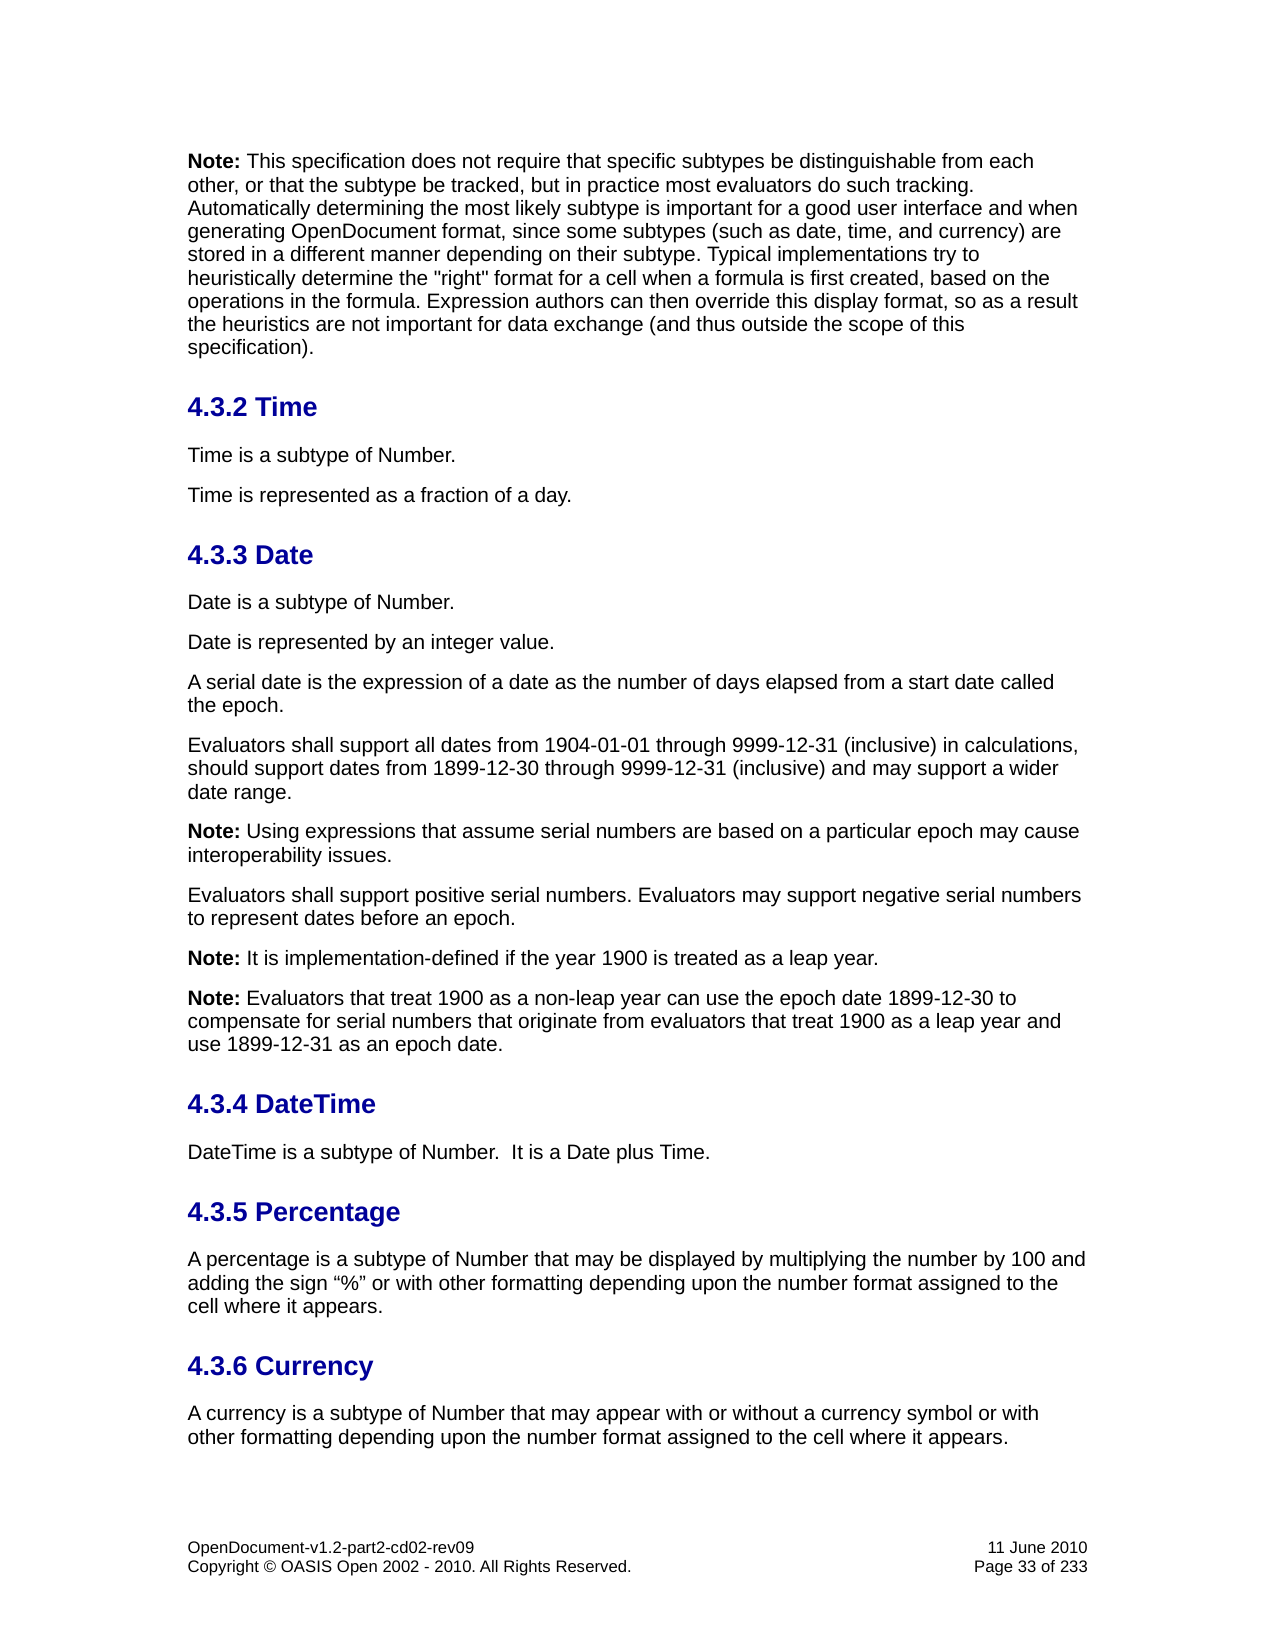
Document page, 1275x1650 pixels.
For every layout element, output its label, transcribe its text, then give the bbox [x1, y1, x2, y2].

text Note: This specification does not require that specific subtypes be distinguishable from each other, or that the subtype be tracked, but in practice most evaluators do such tracking. Automatically determining the most likely subtype is important for a good user interface and when generating OpenDocument format, since some subtypes (such as date, time, and currency) are stored in a different manner depending on their subtype. Typical implementations try to heuristically determine the "right" format for a cell when a formula is first created, based on the operations in the formula. Expression authors can then override this display format, so as a result the heuristics are not important for data exchange (and thus outside the scope of this specification). [187, 150, 1088, 359]
text Time is represented as a fraction of a day. [187, 483, 1088, 507]
text A percentage is a subtype of Number that may be displayed by multiplying the number by 100 and adding the sign “%” or with other formatting depending upon the number format assigned to the cell where it appears. [187, 1248, 1088, 1318]
subtitle Date [187, 540, 1088, 570]
text Note: It is implementation-defined if the year 1900 is treated as a leap year. [187, 946, 1088, 970]
text Date is a subtype of Number. [187, 591, 1088, 614]
text Time is a subtype of Number. [187, 443, 1088, 467]
text Evaluators shall support all dates from 1904-01-01 through 9999-12-31 (inclusive) in calculations, should support dates from 1899-12-30 through 9999-12-31 (inclusive) and may support a wider date range. [187, 734, 1088, 803]
subtitle Currency [187, 1351, 1088, 1381]
text A serial date is the expression of a date as the number of days elapsed from a start date called the epoch. [187, 671, 1088, 717]
text DateTime is a subtype of Number. It is a Date plus Time. [187, 1140, 1088, 1164]
text A currency is a subtype of Number that may appear with or without a currency symbol or with other formatting depending upon the number format assigned to the cell where it appears. [187, 1402, 1088, 1448]
text Date is represented by an integer value. [187, 631, 1088, 654]
subtitle Time [187, 392, 1088, 423]
text Evaluators shall support positive serial numbers. Evaluators may support negative serial numbers to represent dates before an epoch. [187, 883, 1088, 930]
text Note: Using expressions that assume serial numbers are based on a particular epoch may cause interoperability issues. [187, 820, 1088, 867]
subtitle DateTime [187, 1089, 1088, 1119]
text Note: Evaluators that treat 1900 as a non-leap year can use the epoch date 1899-12-30 to compensate for serial numbers that originate from evaluators that treat 1900 as a leap year and use 1899-12-31 as an epoch date. [187, 986, 1088, 1056]
subtitle Percentage [187, 1197, 1088, 1227]
